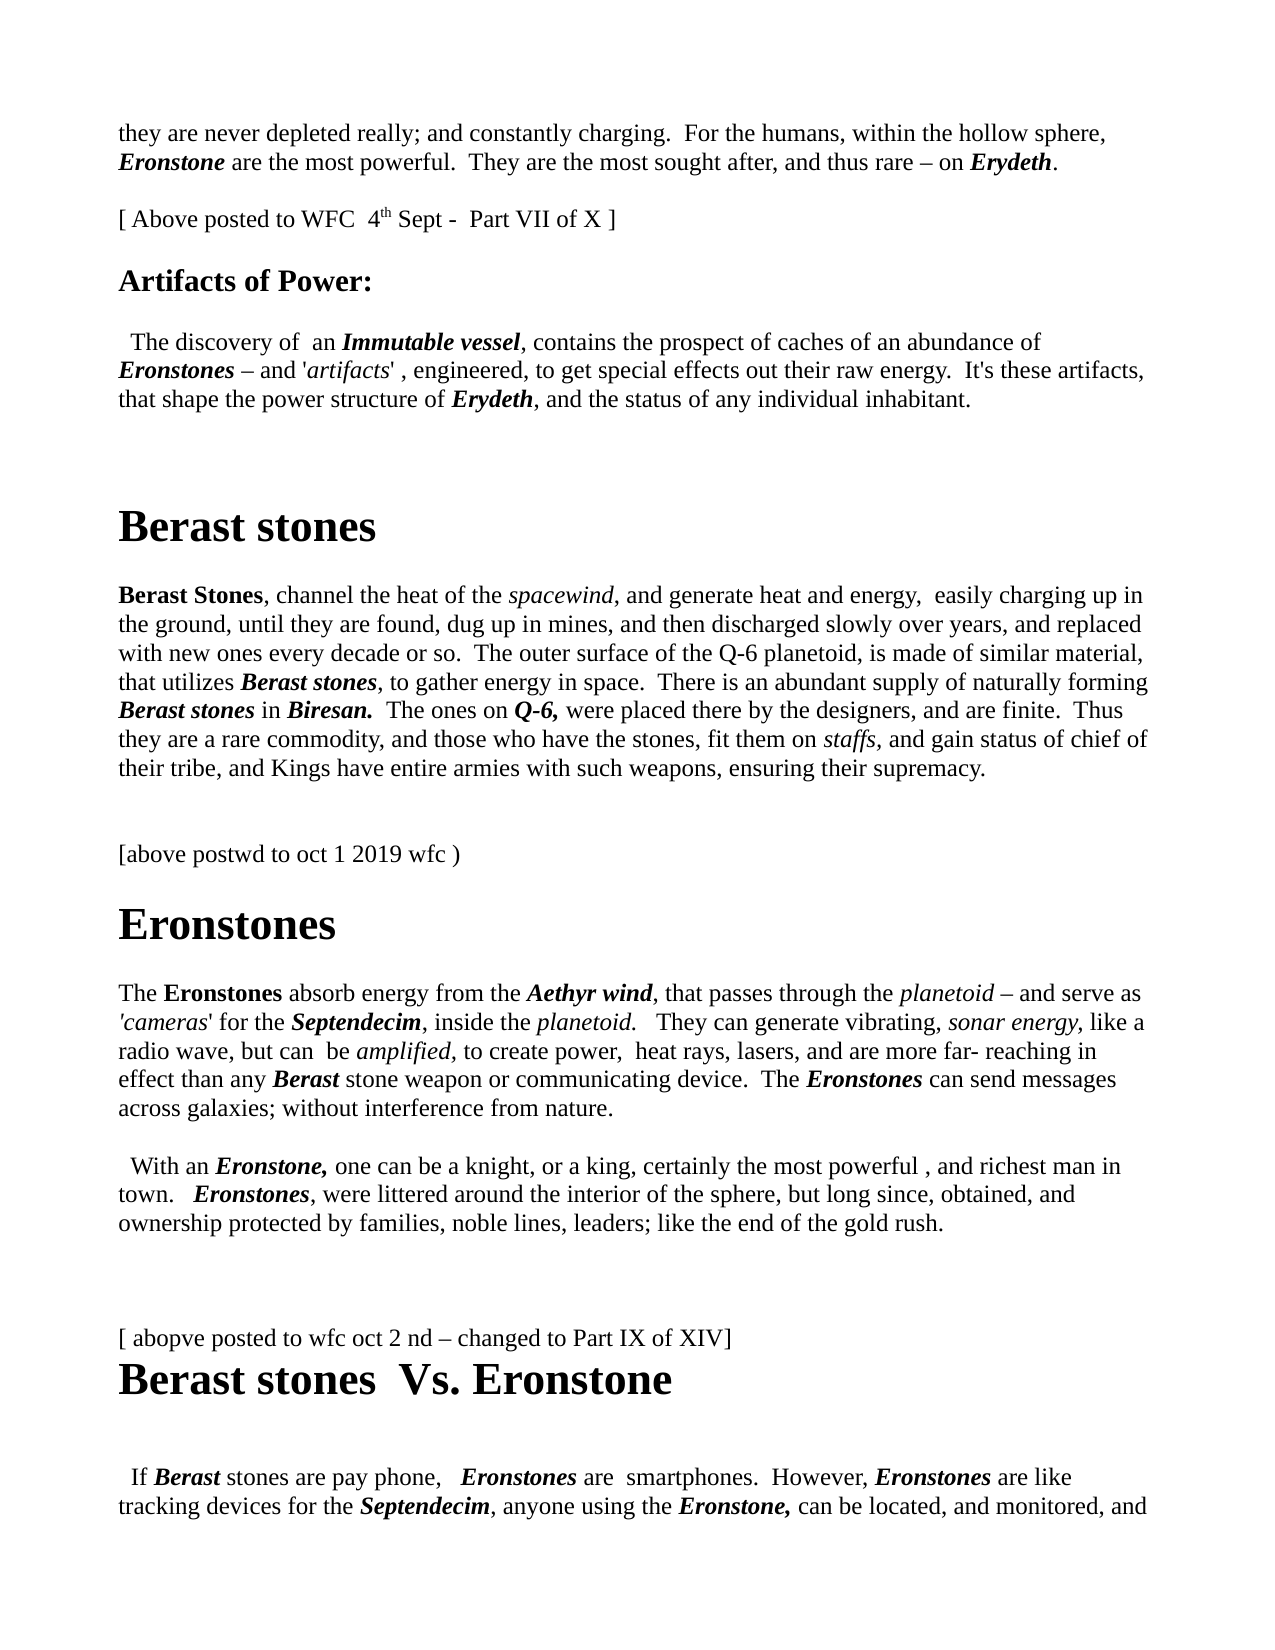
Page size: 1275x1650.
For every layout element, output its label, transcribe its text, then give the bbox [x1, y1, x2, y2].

text [ abopve posted to wfc oct 2 nd – changed to Part IX of XIV] [118, 1323, 1157, 1352]
text With an Eronstone, one can be a knight, or a king, certainly the most powerful , and richest man in town. Eronstones, were littered around the interior of the sphere, but long since, obtained, and ownership protected by families, noble lines, leaders; like the end of the gold rush. [118, 1151, 1157, 1237]
text Berast stones Vs. Eronstone [118, 1352, 1157, 1405]
text [ Above posted to WFC 4th Sept - Part VII of X ] [118, 204, 1157, 233]
text [above postwd to oct 1 2019 wfc ) [118, 839, 1157, 868]
text Eronstones [118, 897, 1157, 949]
text they are never depleted really; and constantly charging. For the humans, within the hollow sphere, Eronstone are the most powerful. They are the most sought after, and thus rare – on Erydeth. [118, 118, 1157, 176]
text Berast stones [118, 499, 1157, 552]
text The Eronstones absorb energy from the Aethyr wind, that passes through the planetoid – and serve as 'cameras' for the Septendecim, inside the planetoid. They can generate vibrating, sonar energy, like a radio wave, but can be amplified, to create power, heat rays, lasers, and are more far- reaching in effect than any Berast stone weapon or communicating device. The Eronstones can send messages across galaxies; without interference from nature. [118, 978, 1157, 1122]
text The discovery of an Immutable vessel, contains the prospect of caches of an abundance of Eronstones – and 'artifacts' , engineered, to get special effects out their raw energy. It's these artifacts, that shape the power structure of Erydeth, and the status of any individual inhabitant. [118, 327, 1157, 413]
text Artifacts of Power: [118, 262, 1157, 298]
text Berast Stones, channel the heat of the spacewind, and generate heat and energy, easily charging up in the ground, until they are found, dug up in mines, and then discharged slowly over years, and replaced with new ones every decade or so. The outer surface of the Q-6 planetoid, is made of similar material, that utilizes Berast stones, to gather energy in space. There is an abundant supply of naturally forming Berast stones in Biresan. The ones on Q-6, were placed there by the designers, and are finite. Thus they are a rare commodity, and those who have the stones, fit them on staffs, and gain status of chief of their tribe, and Kings have entire armies with such weapons, ensuring their supremacy. [118, 581, 1157, 782]
text If Berast stones are pay phone, Eronstones are smartphones. However, Eronstones are like tracking devices for the Septendecim, anyone using the Eronstone, can be located, and monitored, and [118, 1462, 1157, 1520]
